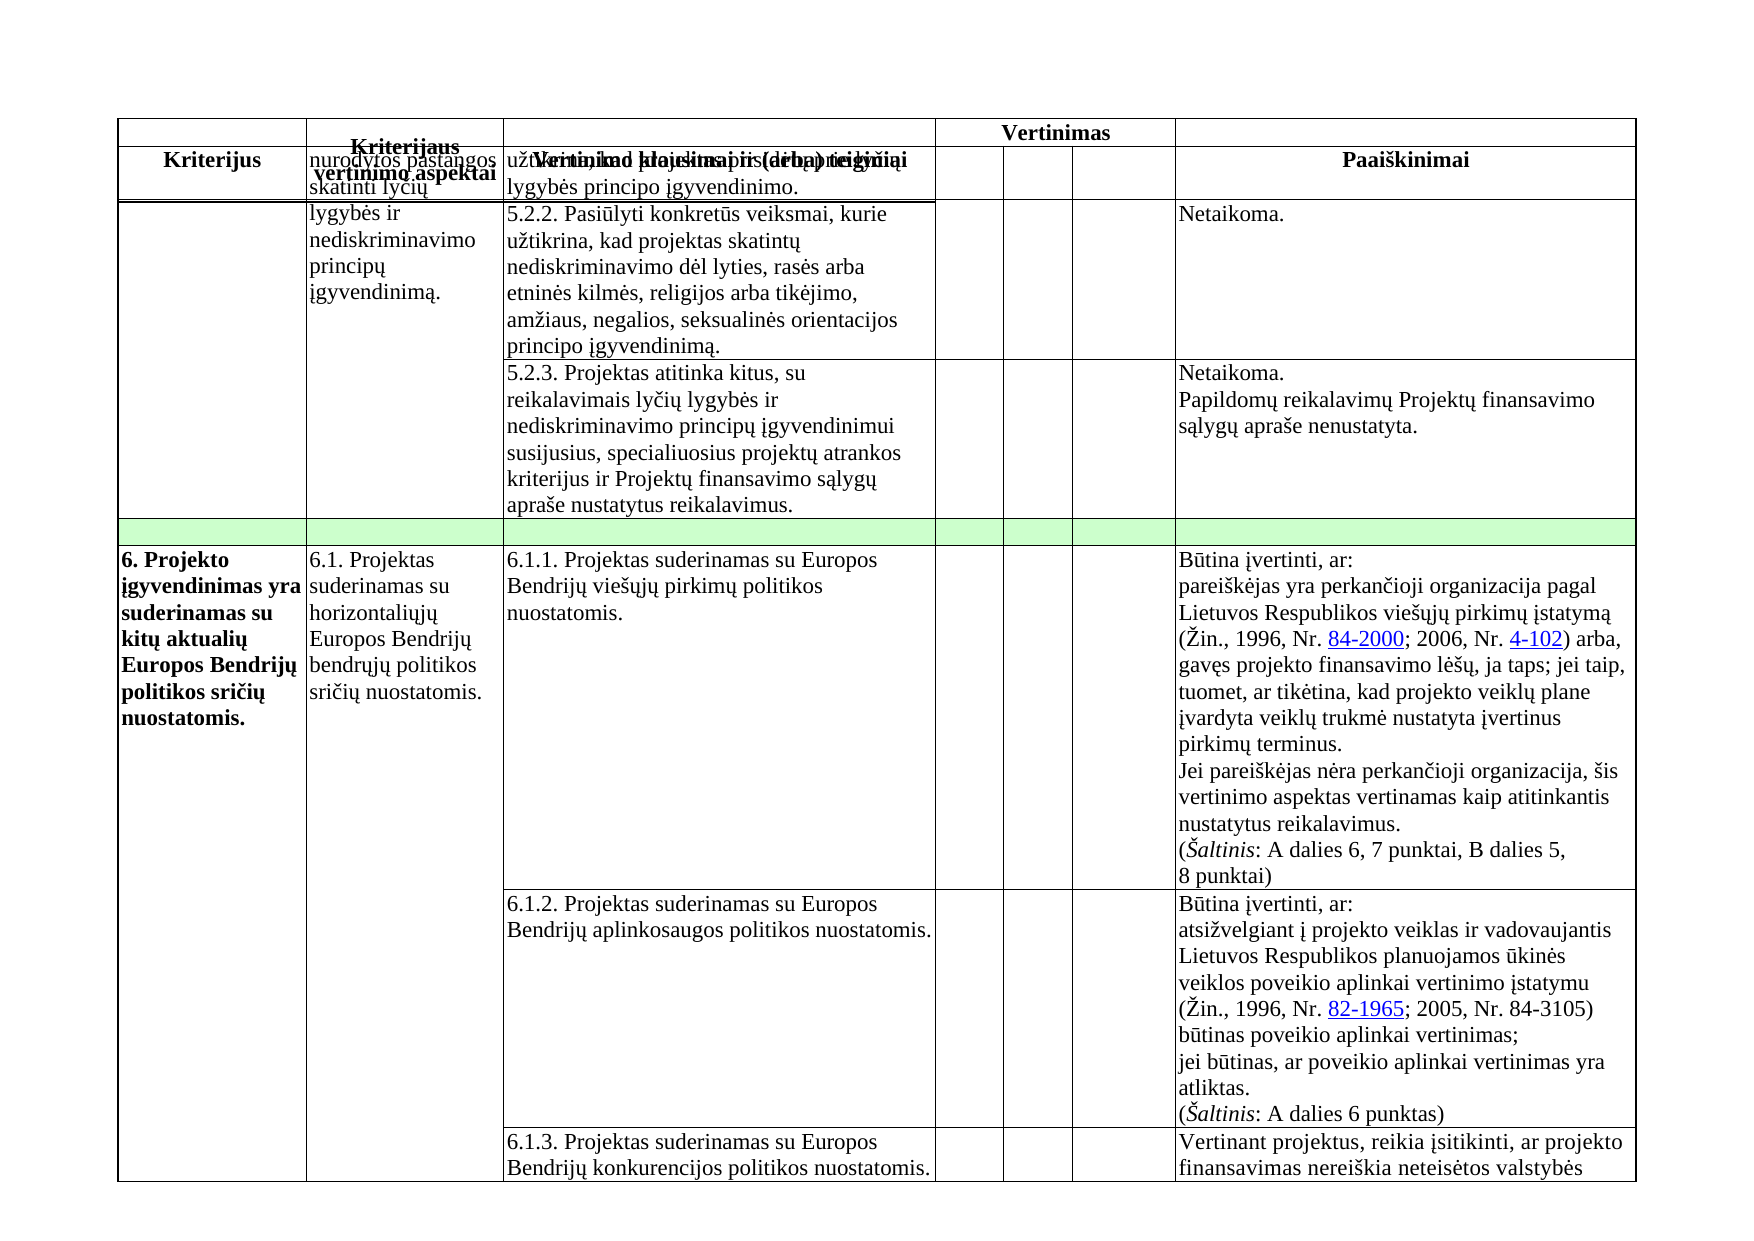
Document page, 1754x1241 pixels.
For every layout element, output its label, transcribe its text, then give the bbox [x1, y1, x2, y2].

table_header [504, 119, 935, 146]
table_cell [1004, 147, 1072, 199]
table_cell 6. Projekto įgyvendinimas yra suderinamas su kitų aktualių Europos Bendrijų politikos sričių nuostatomis. [119, 546, 306, 1181]
table_cell [504, 519, 935, 545]
table_cell Būtina įvertinti, ar: pareiškėjas yra perkančioji organizacija pagal Lietuvos Respublikos viešųjų pirkimų įstatymą (Žin., 1996, Nr. 84-2000; 2006, Nr. 4-102) arba, gavęs projekto finansavimo lėšų, ja taps; jei taip, tuomet, ar tikėtina, kad projekto veiklų plane įvardyta veiklų trukmė nustatyta įvertinus pirkimų terminus. Jei pareiškėjas nėra perkančioji organizacija, šis vertinimo aspektas vertinamas kaip atitinkantis nustatytus reikalavimus. (Šaltinis: A dalies 6, 7 punktai, B dalies 5, 8 punktai) [1176, 546, 1635, 889]
table_cell 5. Projektas atitinka lyčių lygybės ir nediskriminavimo principus. [119, 203, 306, 518]
table_cell [1073, 890, 1175, 1127]
table_cell Netaikoma. Papildomų reikalavimų Projektų finansavimo sąlygų apraše nenustatyta. [1176, 360, 1635, 518]
table_cell Vertinant projektus, reikia įsitikinti, ar projekto finansavimas nereiškia neteisėtos valstybės pagalbos suteikimo. (Šaltinis: Konkurencijos tarybos duomenų bazė „Suteiktos valstybės pagalbos registras“) [1176, 1128, 1635, 1181]
table_cell 5.2. Projekte nurodytos pastangos skatinti lyčių lygybės ir nediskriminavimo principų įgyvendinimą. [307, 147, 503, 199]
table_cell [936, 890, 1003, 1127]
table_cell [936, 546, 1003, 889]
table_cell [1004, 200, 1072, 358]
table_cell [1073, 200, 1175, 358]
table_cell [1073, 546, 1175, 889]
table_cell 5.2.3. Projektas atitinka kitus, su reikalavimais lyčių lygybės ir nediskriminavimo principų įgyvendinimui susijusius, specialiuosius projektų atrankos kriterijus ir Projektų finansavimo sąlygų apraše nustatytus reikalavimus. [504, 360, 935, 518]
table_cell 5.2.1. Pasiūlyti konkretūs veiksmai, kurie užtikrina, kad projektas prisidėtų prie lyčių lygybės principo įgyvendinimo. [504, 147, 935, 199]
table_cell 5.2. Projekte nurodytos pastangos skatinti lyčių lygybės ir nediskriminavimo principų įgyvendinimą. [307, 203, 503, 518]
table_cell [936, 360, 1003, 518]
table_cell [1073, 360, 1175, 518]
table_cell [936, 147, 1003, 199]
table_cell 6.1. Projektas suderinamas su horizontaliųjų Europos Bendrijų bendrųjų politikos sričių nuostatomis. [307, 546, 503, 1181]
table_cell [936, 519, 1003, 545]
table_cell 6.1.1. Projektas suderinamas su Europos Bendrijų viešųjų pirkimų politikos nuostatomis. [504, 546, 935, 889]
table_cell 6.1.3. Projektas suderinamas su Europos Bendrijų konkurencijos politikos nuostatomis. [504, 1128, 935, 1181]
table_cell Netaikoma. [1176, 200, 1635, 358]
table_cell [1073, 147, 1175, 199]
table_cell [936, 1128, 1003, 1181]
table_cell [119, 519, 306, 545]
table_cell 6.1.2. Projektas suderinamas su Europos Bendrijų aplinkosaugos politikos nuostatomis. [504, 890, 935, 1127]
table_cell [1073, 519, 1175, 545]
table_cell 5. Projektas atitinka lyčių lygybės ir nediskriminavimo principus. [119, 147, 306, 199]
table_cell [1004, 1128, 1072, 1181]
table_header Vertinimas [936, 119, 1175, 146]
table_cell [1004, 890, 1072, 1127]
table_cell [307, 519, 503, 545]
table_cell [1073, 1128, 1175, 1181]
table_header Kriterijaus vertinimo aspektai [307, 119, 503, 146]
table_header [119, 119, 306, 146]
table_cell [1004, 519, 1072, 545]
table_cell [936, 200, 1003, 358]
table_cell 5.2.2. Pasiūlyti konkretūs veiksmai, kurie užtikrina, kad projektas skatintų nediskriminavimo dėl lyties, rasės arba etninės kilmės, religijos arba tikėjimo, amžiaus, negalios, seksualinės orientacijos principo įgyvendinimą. [504, 203, 935, 358]
table_cell Netaikoma. [1176, 147, 1635, 199]
table_header [1176, 119, 1635, 146]
table_cell Būtina įvertinti, ar: atsižvelgiant į projekto veiklas ir vadovaujantis Lietuvos Respublikos planuojamos ūkinės veiklos poveikio aplinkai vertinimo įstatymu (Žin., 1996, Nr. 82-1965; 2005, Nr. 84-3105) būtinas poveikio aplinkai vertinimas; jei būtinas, ar poveikio aplinkai vertinimas yra atliktas. (Šaltinis: A dalies 6 punktas) [1176, 890, 1635, 1127]
table_cell [1176, 519, 1635, 545]
table_cell [1004, 360, 1072, 518]
table_cell [1004, 546, 1072, 889]
